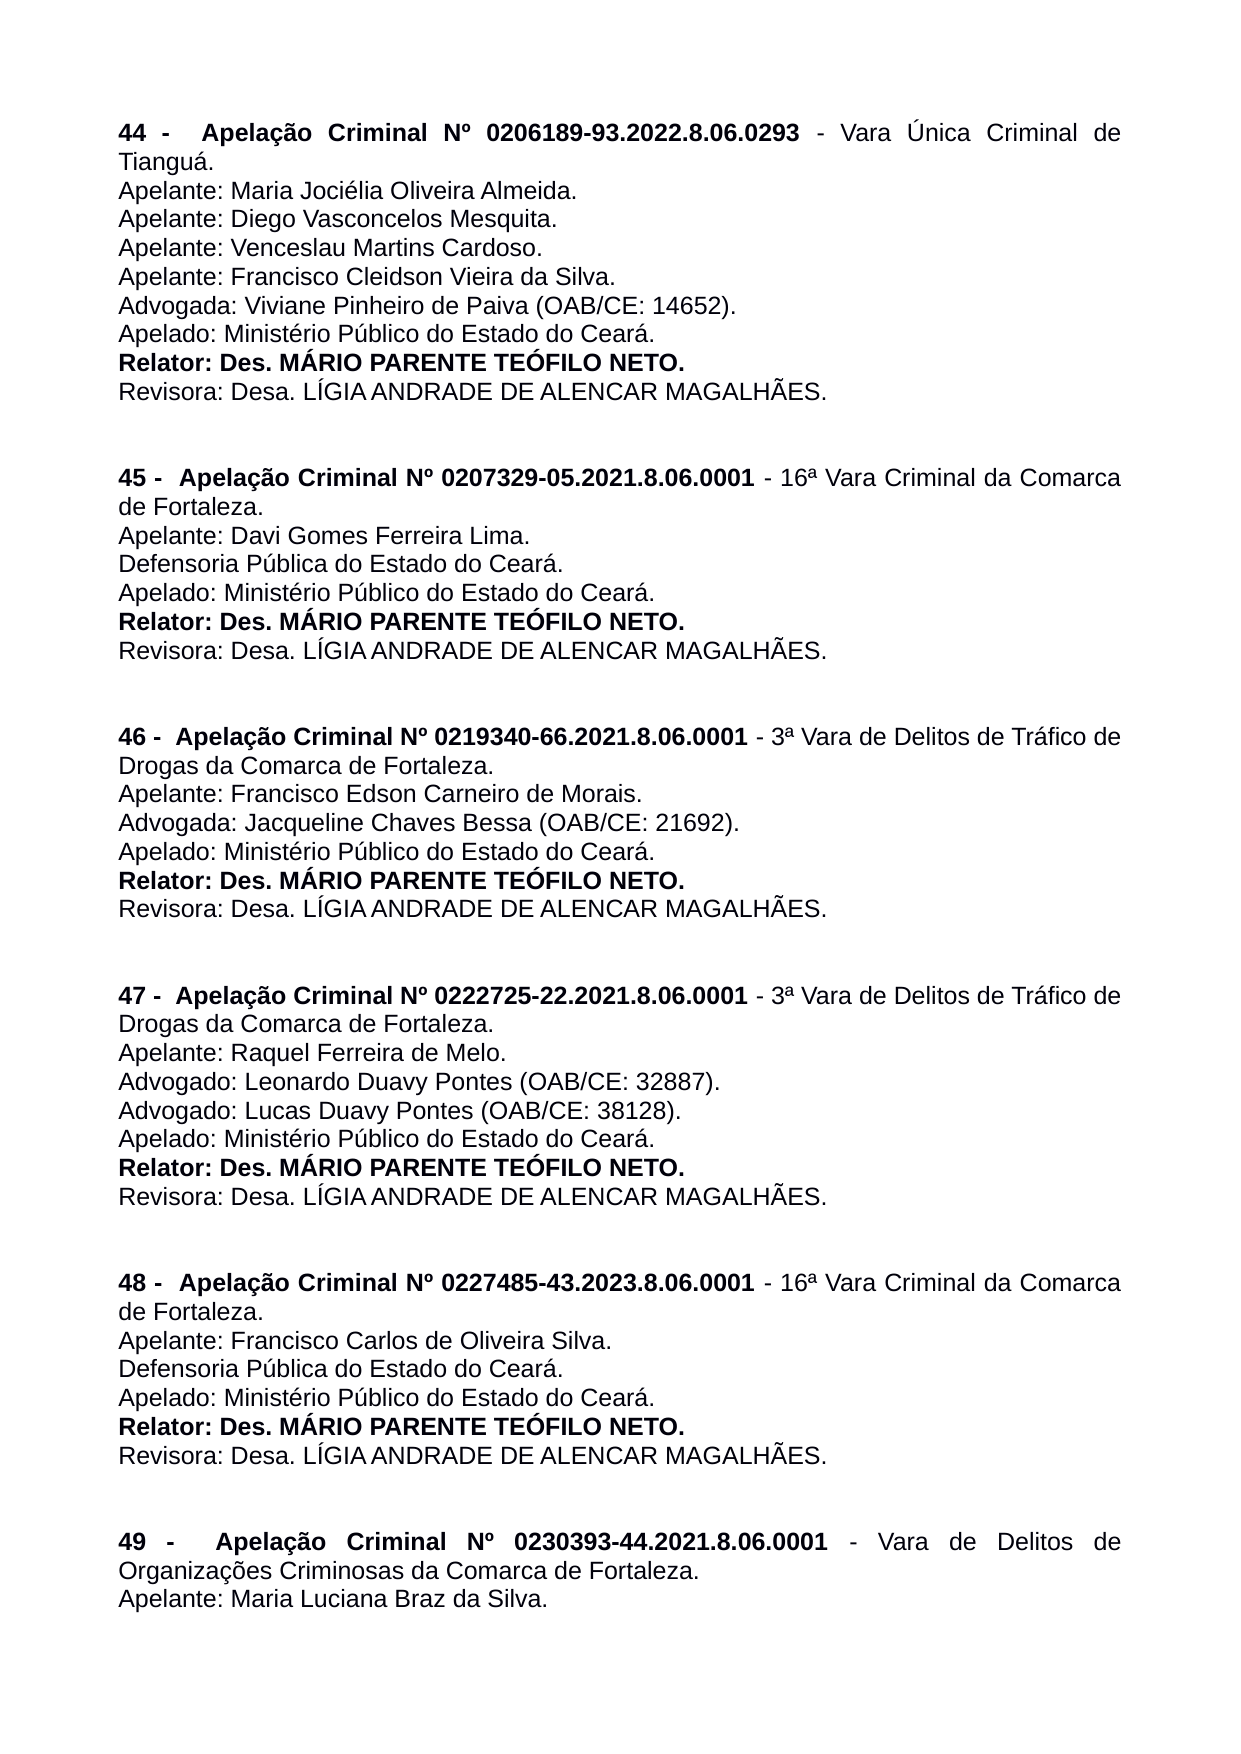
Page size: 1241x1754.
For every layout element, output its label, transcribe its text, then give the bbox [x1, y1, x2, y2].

text Revisora: Desa. LÍGIA ANDRADE DE ALENCAR MAGALHÃES. [118, 894, 1122, 923]
text Advogada: Viviane Pinheiro de Paiva (OAB/CE: 14652). [118, 291, 1122, 319]
text Apelado: Ministério Público do Estado do Ceará. [118, 1383, 1122, 1412]
text Apelado: Ministério Público do Estado do Ceará. [118, 319, 1122, 348]
text Advogada: Jacqueline Chaves Bessa (OAB/CE: 21692). [118, 808, 1122, 837]
text Relator: Des. MÁRIO PARENTE TEÓFILO NETO. [118, 348, 1122, 377]
text Defensoria Pública do Estado do Ceará. [118, 1354, 1122, 1383]
text Apelante: Francisco Carlos de Oliveira Silva. [118, 1326, 1122, 1354]
text 47 - Apelação Criminal Nº 0222725-22.2021.8.06.0001 - 3ª Vara de Delitos de Tráfico de Drogas da Comarca de Fortaleza. [118, 981, 1122, 1038]
text Advogado: Lucas Duavy Pontes (OAB/CE: 38128). [118, 1096, 1122, 1124]
text Revisora: Desa. LÍGIA ANDRADE DE ALENCAR MAGALHÃES. [118, 1441, 1122, 1469]
text Apelado: Ministério Público do Estado do Ceará. [118, 578, 1122, 607]
text 44 - Apelação Criminal Nº 0206189-93.2022.8.06.0293 - Vara Única Criminal de Tianguá. [118, 118, 1122, 176]
text Revisora: Desa. LÍGIA ANDRADE DE ALENCAR MAGALHÃES. [118, 636, 1122, 664]
text Apelante: Maria Luciana Braz da Silva. [118, 1584, 1122, 1613]
text 48 - Apelação Criminal Nº 0227485-43.2023.8.06.0001 - 16ª Vara Criminal da Comarca de Fortaleza. [118, 1268, 1122, 1326]
text Apelante: Francisco Cleidson Vieira da Silva. [118, 262, 1122, 291]
text 45 - Apelação Criminal Nº 0207329-05.2021.8.06.0001 - 16ª Vara Criminal da Comarca de Fortaleza. [118, 463, 1122, 521]
text Relator: Des. MÁRIO PARENTE TEÓFILO NETO. [118, 1412, 1122, 1441]
text 49 - Apelação Criminal Nº 0230393-44.2021.8.06.0001 - Vara de Delitos de Organizações Criminosas da Comarca de Fortaleza. [118, 1527, 1122, 1584]
text Revisora: Desa. LÍGIA ANDRADE DE ALENCAR MAGALHÃES. [118, 377, 1122, 406]
text Apelado: Ministério Público do Estado do Ceará. [118, 837, 1122, 866]
text Relator: Des. MÁRIO PARENTE TEÓFILO NETO. [118, 607, 1122, 636]
text Apelante: Francisco Edson Carneiro de Morais. [118, 779, 1122, 808]
text Relator: Des. MÁRIO PARENTE TEÓFILO NETO. [118, 1153, 1122, 1182]
text Advogado: Leonardo Duavy Pontes (OAB/CE: 32887). [118, 1067, 1122, 1096]
text Relator: Des. MÁRIO PARENTE TEÓFILO NETO. [118, 866, 1122, 894]
text Defensoria Pública do Estado do Ceará. [118, 549, 1122, 578]
text Apelado: Ministério Público do Estado do Ceará. [118, 1124, 1122, 1153]
text Apelante: Raquel Ferreira de Melo. [118, 1038, 1122, 1067]
text 46 - Apelação Criminal Nº 0219340-66.2021.8.06.0001 - 3ª Vara de Delitos de Tráfico de Drogas da Comarca de Fortaleza. [118, 722, 1122, 779]
text Apelante: Maria Jociélia Oliveira Almeida. [118, 176, 1122, 204]
text Revisora: Desa. LÍGIA ANDRADE DE ALENCAR MAGALHÃES. [118, 1182, 1122, 1211]
text Apelante: Diego Vasconcelos Mesquita. [118, 204, 1122, 233]
text Apelante: Davi Gomes Ferreira Lima. [118, 521, 1122, 549]
text Apelante: Venceslau Martins Cardoso. [118, 233, 1122, 262]
